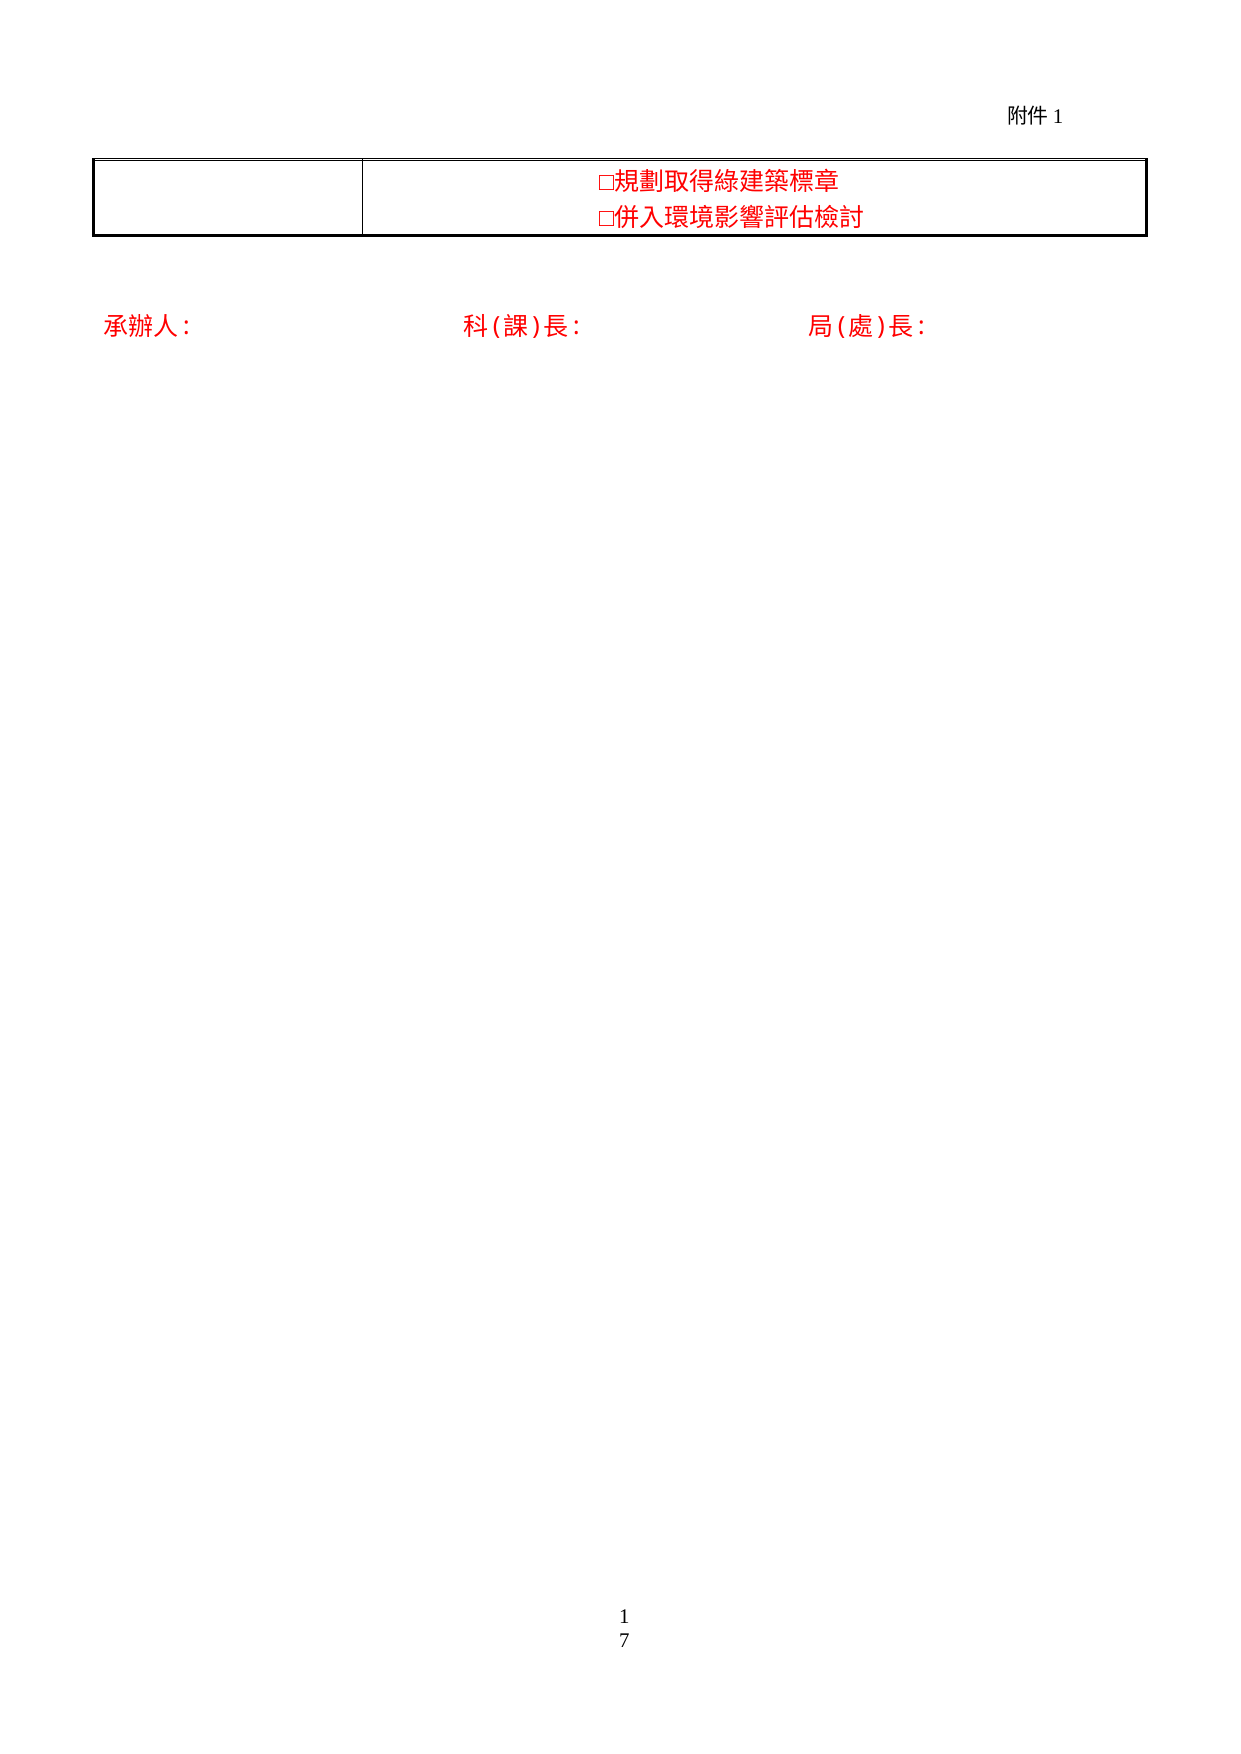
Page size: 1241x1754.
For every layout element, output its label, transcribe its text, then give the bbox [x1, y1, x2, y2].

table_cell □規劃取得綠建築標章 □併入環境影響評估檢討 [363, 161, 1145, 234]
text 承辦人: 科(課)長: 局(處)長: [103, 283, 1063, 346]
table_cell [95, 161, 362, 234]
